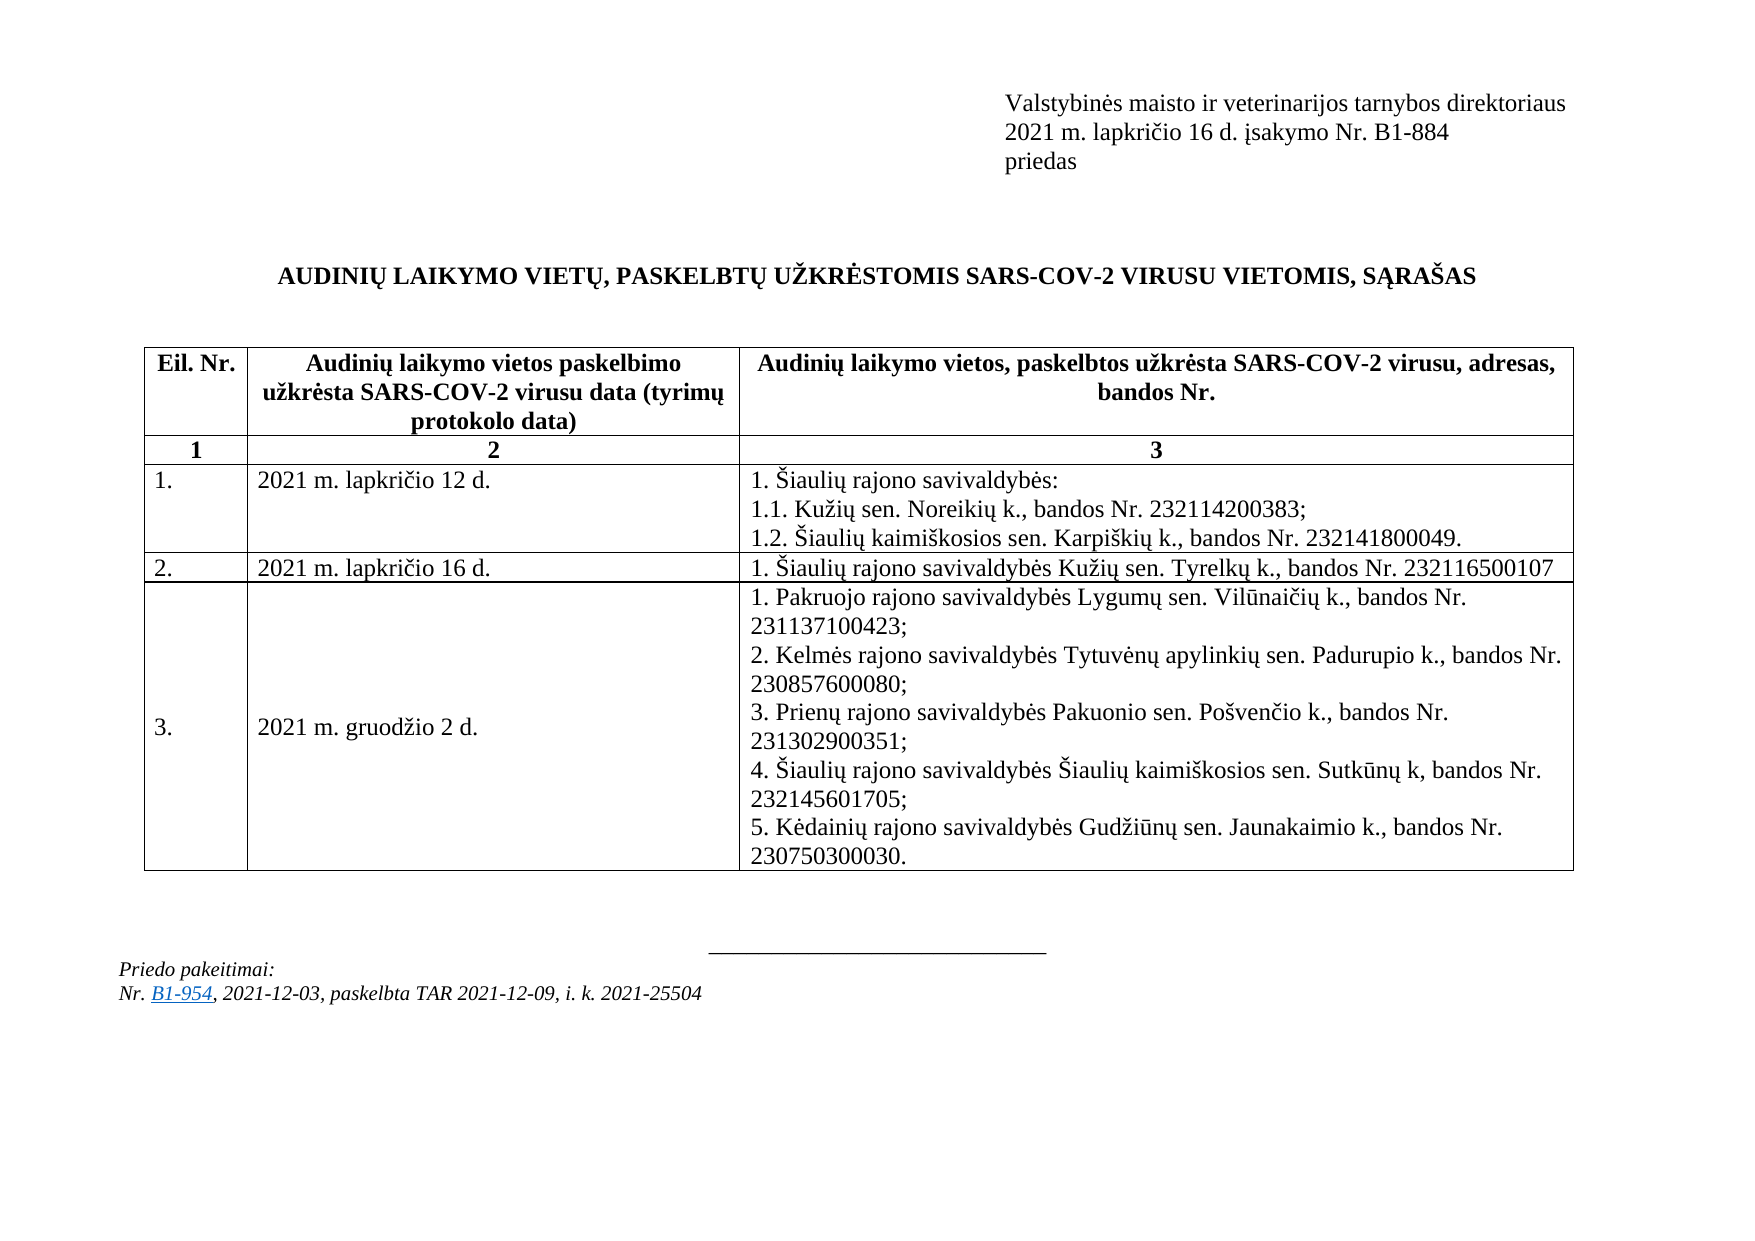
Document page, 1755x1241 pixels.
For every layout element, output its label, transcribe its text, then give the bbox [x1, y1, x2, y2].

table_cell 1. Šiaulių rajono savivaldybės Kužių sen. Tyrelkų k., bandos Nr. 232116500107 [740, 553, 1573, 581]
text Priedo pakeitimai: [118, 957, 1636, 981]
text Nr. B1-954, 2021-12-03, paskelbta TAR 2021-12-09, i. k. 2021-25504 [118, 981, 1636, 1005]
table_cell 1. Pakruojo rajono savivaldybės Lygumų sen. Vilūnaičių k., bandos Nr. 231137100423; 2. Kelmės rajono savivaldybės Tytuvėnų apylinkių sen. Padurupio k., bandos Nr. 230857600080; 3. Prienų rajono savivaldybės Pakuonio sen. Pošvenčio k., bandos Nr. 231302900351; 4. Šiaulių rajono savivaldybės Šiaulių kaimiškosios sen. Sutkūnų k, bandos Nr. 232145601705; 5. Kėdainių rajono savivaldybės Gudžiūnų sen. Jaunakaimio k., bandos Nr. 230750300030. [740, 583, 1573, 870]
table_cell 1. [145, 465, 247, 552]
table_cell 2021 m. lapkričio 12 d. [248, 465, 739, 552]
table_cell 2. [145, 553, 247, 581]
text Valstybinės maisto ir veterinarijos tarnybos direktoriaus [1004, 88, 1636, 117]
table_header Audinių laikymo vietos, paskelbtos užkrėsta SARS-COV-2 virusu, adresas, bandos Nr. [740, 348, 1573, 434]
text priedas [1004, 146, 1636, 175]
table_cell 2 [248, 436, 739, 464]
table_cell 3 [740, 436, 1573, 464]
table_cell 1 [145, 436, 247, 464]
text 2021 m. lapkričio 16 d. įsakymo Nr. B1-884 [1004, 117, 1636, 146]
text AUDINIŲ LAIKYMO VIETŲ, PASKELBTŲ UŽKRĖSTOMIS SARS-COV-2 VIRUSU VIETOMIS, SĄRAŠAS [118, 261, 1636, 290]
table_header Eil. Nr. [145, 348, 247, 434]
table_cell 3. [145, 583, 247, 870]
table_header Audinių laikymo vietos paskelbimo užkrėsta SARS-COV-2 virusu data (tyrimų protokolo data) [248, 348, 739, 434]
table_cell 2021 m. gruodžio 2 d. [248, 583, 739, 870]
text ___________________________ [118, 928, 1636, 957]
table_cell 2021 m. lapkričio 16 d. [248, 553, 739, 581]
table_cell 1. Šiaulių rajono savivaldybės: 1.1. Kužių sen. Noreikių k., bandos Nr. 232114200383; 1.2. Šiaulių kaimiškosios sen. Karpiškių k., bandos Nr. 232141800049. [740, 465, 1573, 552]
